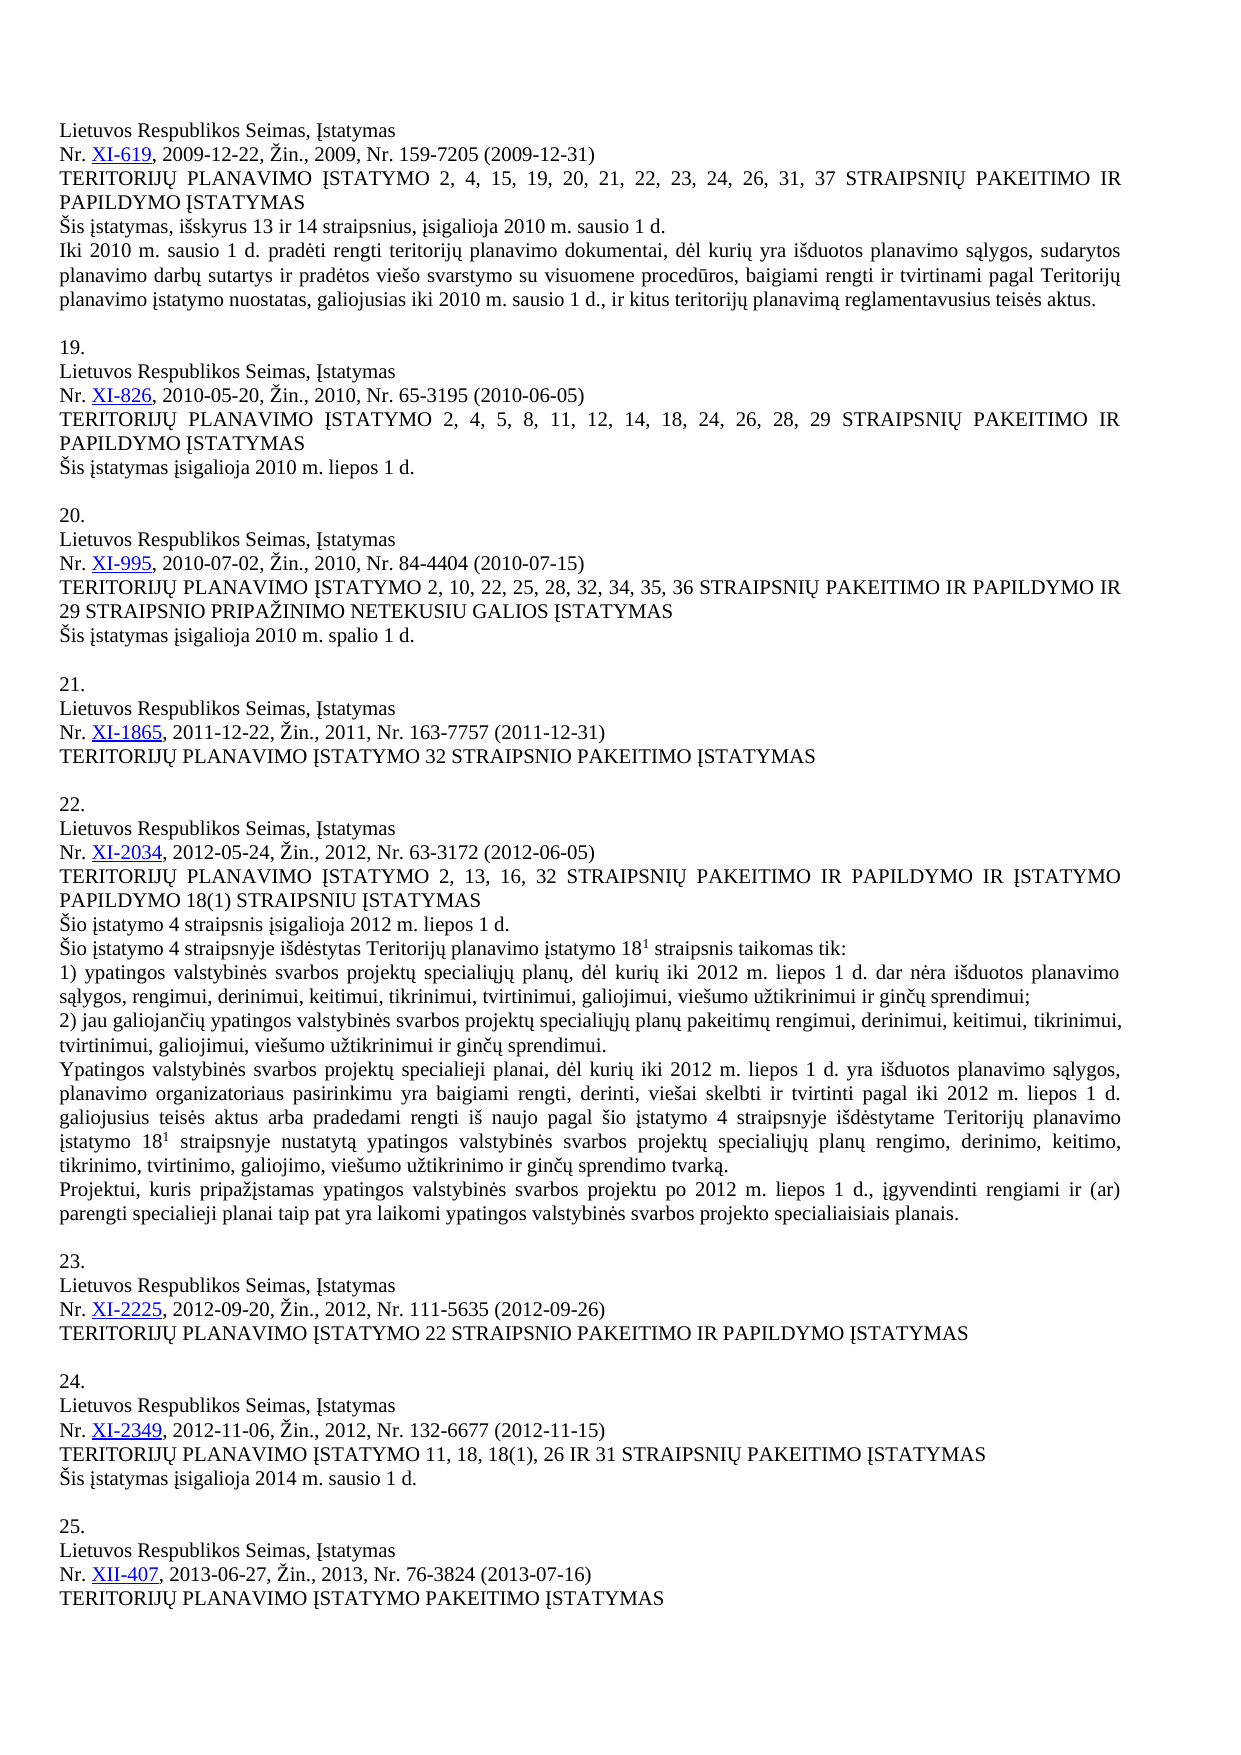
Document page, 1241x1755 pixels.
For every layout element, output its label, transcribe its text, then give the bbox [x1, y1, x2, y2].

text 20. [59, 503, 1122, 527]
text TERITORIJŲ PLANAVIMO ĮSTATYMO 22 STRAIPSNIO PAKEITIMO IR PAPILDYMO ĮSTATYMAS [59, 1321, 1122, 1345]
text 2) jau galiojančių ypatingos valstybinės svarbos projektų specialiųjų planų pakeitimų rengimui, derinimui, keitimui, tikrinimui, tvirtinimui, galiojimui, viešumo užtikrinimui ir ginčų sprendimui. [59, 1008, 1122, 1057]
text Šis įstatymas įsigalioja 2014 m. sausio 1 d. [59, 1466, 1122, 1490]
text Nr. XI-1865, 2011-12-22, Žin., 2011, Nr. 163-7757 (2011-12-31) [59, 720, 1122, 744]
text Lietuvos Respublikos Seimas, Įstatymas [59, 816, 1122, 840]
text Projektui, kuris pripažįstamas ypatingos valstybinės svarbos projektu po 2012 m. liepos 1 d., įgyvendinti rengiami ir (ar) parengti specialieji planai taip pat yra laikomi ypatingos valstybinės svarbos projekto specialiaisiais planais. [59, 1177, 1122, 1225]
text TERITORIJŲ PLANAVIMO ĮSTATYMO 32 STRAIPSNIO PAKEITIMO ĮSTATYMAS [59, 744, 1122, 768]
text Šis įstatymas įsigalioja 2010 m. liepos 1 d. [59, 455, 1122, 479]
text Ypatingos valstybinės svarbos projektų specialieji planai, dėl kurių iki 2012 m. liepos 1 d. yra išduotos planavimo sąlygos, planavimo organizatoriaus pasirinkimu yra baigiami rengti, derinti, viešai skelbti ir tvirtinti pagal iki 2012 m. liepos 1 d. galiojusius teisės aktus arba pradedami rengti iš naujo pagal šio įstatymo 4 straipsnyje išdėstytame Teritorijų planavimo įstatymo 181 straipsnyje nustatytą ypatingos valstybinės svarbos projektų specialiųjų planų rengimo, derinimo, keitimo, tikrinimo, tvirtinimo, galiojimo, viešumo užtikrinimo ir ginčų sprendimo tvarką. [59, 1057, 1122, 1177]
text 1) ypatingos valstybinės svarbos projektų specialiųjų planų, dėl kurių iki 2012 m. liepos 1 d. dar nėra išduotos planavimo sąlygos, rengimui, derinimui, keitimui, tikrinimui, tvirtinimui, galiojimui, viešumo užtikrinimui ir ginčų sprendimui; [59, 960, 1122, 1008]
text Nr. XI-2034, 2012-05-24, Žin., 2012, Nr. 63-3172 (2012-06-05) [59, 840, 1122, 864]
text 21. [59, 672, 1122, 696]
text TERITORIJŲ PLANAVIMO ĮSTATYMO 2, 4, 15, 19, 20, 21, 22, 23, 24, 26, 31, 37 STRAIPSNIŲ PAKEITIMO IR PAPILDYMO ĮSTATYMAS [59, 166, 1122, 214]
text TERITORIJŲ PLANAVIMO ĮSTATYMO 2, 4, 5, 8, 11, 12, 14, 18, 24, 26, 28, 29 STRAIPSNIŲ PAKEITIMO IR PAPILDYMO ĮSTATYMAS [59, 407, 1122, 455]
text Šis įstatymas įsigalioja 2010 m. spalio 1 d. [59, 623, 1122, 647]
text Lietuvos Respublikos Seimas, Įstatymas [59, 359, 1122, 383]
text TERITORIJŲ PLANAVIMO ĮSTATYMO PAKEITIMO ĮSTATYMAS [59, 1586, 1122, 1610]
text TERITORIJŲ PLANAVIMO ĮSTATYMO 2, 10, 22, 25, 28, 32, 34, 35, 36 STRAIPSNIŲ PAKEITIMO IR PAPILDYMO IR 29 STRAIPSNIO PRIPAŽINIMO NETEKUSIU GALIOS ĮSTATYMAS [59, 575, 1122, 623]
text Lietuvos Respublikos Seimas, Įstatymas [59, 527, 1122, 551]
text 23. [59, 1249, 1122, 1273]
text Lietuvos Respublikos Seimas, Įstatymas [59, 1538, 1122, 1562]
text Iki 2010 m. sausio 1 d. pradėti rengti teritorijų planavimo dokumentai, dėl kurių yra išduotos planavimo sąlygos, sudarytos planavimo darbų sutartys ir pradėtos viešo svarstymo su visuomene procedūros, baigiami rengti ir tvirtinami pagal Teritorijų planavimo įstatymo nuostatas, galiojusias iki 2010 m. sausio 1 d., ir kitus teritorijų planavimą reglamentavusius teisės aktus. [59, 238, 1122, 311]
text Šis įstatymas, išskyrus 13 ir 14 straipsnius, įsigalioja 2010 m. sausio 1 d. [59, 214, 1122, 238]
text Nr. XII-407, 2013-06-27, Žin., 2013, Nr. 76-3824 (2013-07-16) [59, 1562, 1122, 1586]
text 25. [59, 1514, 1122, 1538]
text TERITORIJŲ PLANAVIMO ĮSTATYMO 11, 18, 18(1), 26 IR 31 STRAIPSNIŲ PAKEITIMO ĮSTATYMAS [59, 1442, 1122, 1466]
text 24. [59, 1369, 1122, 1393]
text Nr. XI-995, 2010-07-02, Žin., 2010, Nr. 84-4404 (2010-07-15) [59, 551, 1122, 575]
text 22. [59, 792, 1122, 816]
text Šio įstatymo 4 straipsnis įsigalioja 2012 m. liepos 1 d. [59, 912, 1122, 936]
text Lietuvos Respublikos Seimas, Įstatymas [59, 118, 1122, 142]
text Nr. XI-619, 2009-12-22, Žin., 2009, Nr. 159-7205 (2009-12-31) [59, 142, 1122, 166]
text Nr. XI-826, 2010-05-20, Žin., 2010, Nr. 65-3195 (2010-06-05) [59, 383, 1122, 407]
text Šio įstatymo 4 straipsnyje išdėstytas Teritorijų planavimo įstatymo 181 straipsnis taikomas tik: [59, 936, 1122, 960]
text Lietuvos Respublikos Seimas, Įstatymas [59, 1273, 1122, 1297]
text TERITORIJŲ PLANAVIMO ĮSTATYMO 2, 13, 16, 32 STRAIPSNIŲ PAKEITIMO IR PAPILDYMO IR ĮSTATYMO PAPILDYMO 18(1) STRAIPSNIU ĮSTATYMAS [59, 864, 1122, 912]
text 19. [59, 335, 1122, 359]
text Lietuvos Respublikos Seimas, Įstatymas [59, 1393, 1122, 1417]
text Nr. XI-2225, 2012-09-20, Žin., 2012, Nr. 111-5635 (2012-09-26) [59, 1297, 1122, 1321]
text Lietuvos Respublikos Seimas, Įstatymas [59, 696, 1122, 720]
text Nr. XI-2349, 2012-11-06, Žin., 2012, Nr. 132-6677 (2012-11-15) [59, 1417, 1122, 1442]
